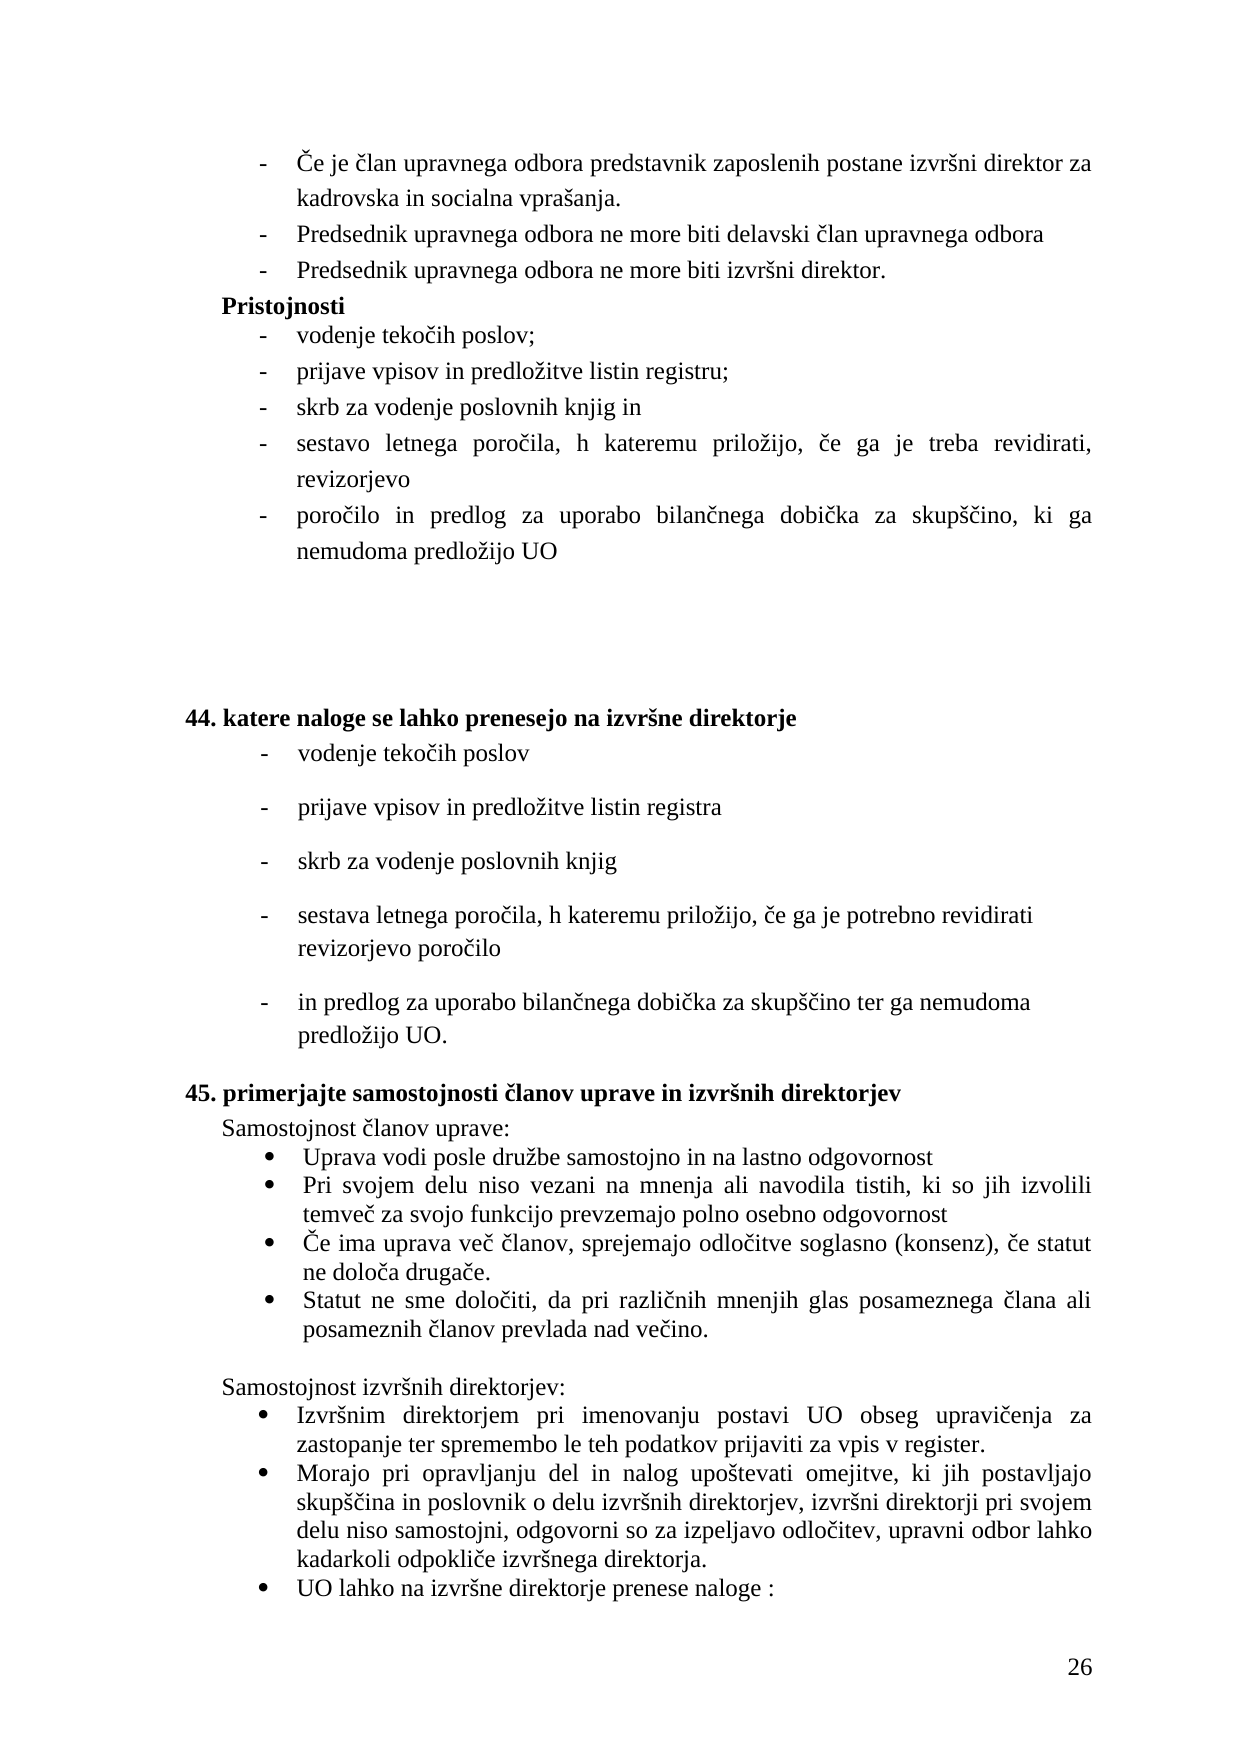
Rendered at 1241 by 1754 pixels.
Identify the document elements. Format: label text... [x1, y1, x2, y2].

list in predlog za uporabo bilančnega dobička za skupščino ter ga nemudoma predložijo UO. [260, 987, 1093, 1049]
text Samostojnost članov uprave: [221, 1113, 1093, 1142]
list Statut ne sme določiti, da pri različnih mnenjih glas posameznega člana ali posameznih članov prevlada nad večino. [265, 1286, 1093, 1343]
text Samostojnost izvršnih direktorjev: [221, 1372, 1093, 1401]
list Predsednik upravnega odbora ne more biti izvršni direktor. [259, 255, 1093, 284]
list Predsednik upravnega odbora ne more biti delavski član upravnega odbora [259, 219, 1093, 248]
list sestavo letnega poročila, h kateremu priložijo, če ga je treba revidirati, revizorjevo [259, 428, 1093, 493]
list skrb za vodenje poslovnih knjig in [259, 392, 1093, 421]
list prijave vpisov in predložitve listin registru; [259, 356, 1093, 385]
list skrb za vodenje poslovnih knjig [260, 846, 1093, 875]
list Izvršnim direktorjem pri imenovanju postavi UO obseg upravičenja za zastopanje ter spremembo le teh podatkov prijaviti za vpis v register. [259, 1401, 1093, 1458]
text Pristojnosti [221, 291, 1093, 320]
subtitle katere naloge se lahko prenesejo na izvršne direktorje [185, 703, 1093, 732]
list UO lahko na izvršne direktorje prenese naloge : [259, 1573, 1093, 1602]
list Uprava vodi posle družbe samostojno in na lastno odgovornost [265, 1142, 1093, 1171]
list vodenje tekočih poslov; [259, 320, 1093, 349]
list Če je član upravnega odbora predstavnik zaposlenih postane izvršni direktor za kadrovska in socialna vprašanja. [259, 148, 1093, 212]
list Pri svojem delu niso vezani na mnenja ali navodila tistih, ki so jih izvolili temveč za svojo funkcijo prevzemajo polno osebno odgovornost [265, 1171, 1093, 1228]
list Morajo pri opravljanju del in nalog upoštevati omejitve, ki jih postavljajo skupščina in poslovnik o delu izvršnih direktorjev, izvršni direktorji pri svojem delu niso samostojni, odgovorni so za izpeljavo odločitev, upravni odbor lahko kadarkoli odpokliče izvršnega direktorja. [259, 1458, 1093, 1573]
subtitle primerjajte samostojnosti članov uprave in izvršnih direktorjev [185, 1078, 1093, 1107]
list vodenje tekočih poslov [260, 738, 1093, 767]
list prijave vpisov in predložitve listin registra [260, 792, 1093, 821]
list Če ima uprava več članov, sprejemajo odločitve soglasno (konsenz), če statut ne določa drugače. [265, 1228, 1093, 1286]
list sestava letnega poročila, h kateremu priložijo, če ga je potrebno revidirati revizorjevo poročilo [260, 900, 1093, 962]
list poročilo in predlog za uporabo bilančnega dobička za skupščino, ki ga nemudoma predložijo UO [259, 500, 1093, 564]
